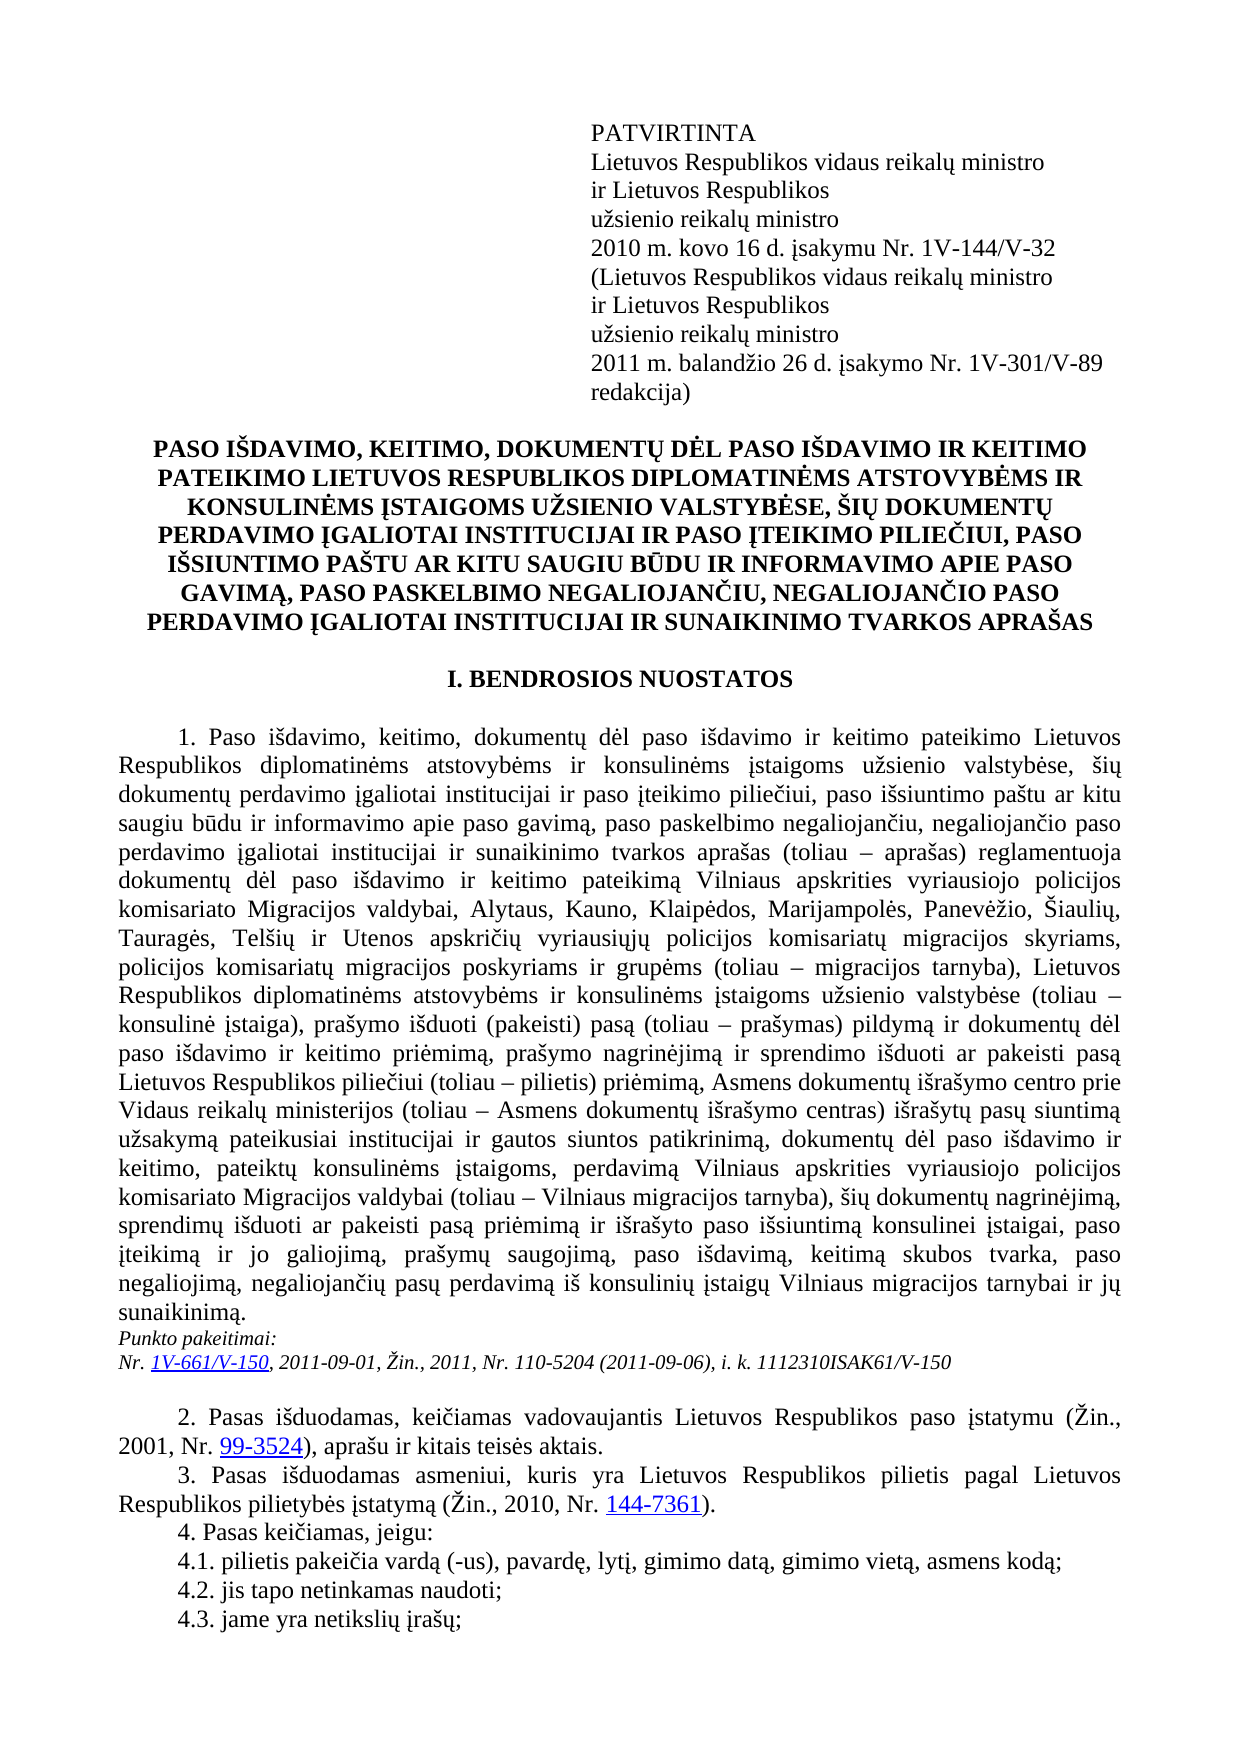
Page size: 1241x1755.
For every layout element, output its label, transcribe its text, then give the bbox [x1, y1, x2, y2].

text 1. Paso išdavimo, keitimo, dokumentų dėl paso išdavimo ir keitimo pateikimo Lietuvos Respublikos diplomatinėms atstovybėms ir konsulinėms įstaigoms užsienio valstybėse, šių dokumentų perdavimo įgaliotai institucijai ir paso įteikimo piliečiui, paso išsiuntimo paštu ar kitu saugiu būdu ir informavimo apie paso gavimą, paso paskelbimo negaliojančiu, negaliojančio paso perdavimo įgaliotai institucijai ir sunaikinimo tvarkos aprašas (toliau – aprašas) reglamentuoja dokumentų dėl paso išdavimo ir keitimo pateikimą Vilniaus apskrities vyriausiojo policijos komisariato Migracijos valdybai, Alytaus, Kauno, Klaipėdos, Marijampolės, Panevėžio, Šiaulių, Tauragės, Telšių ir Utenos apskričių vyriausiųjų policijos komisariatų migracijos skyriams, policijos komisariatų migracijos poskyriams ir grupėms (toliau – migracijos tarnyba), Lietuvos Respublikos diplomatinėms atstovybėms ir konsulinėms įstaigoms užsienio valstybėse (toliau – konsulinė įstaiga), prašymo išduoti (pakeisti) pasą (toliau – prašymas) pildymą ir dokumentų dėl paso išdavimo ir keitimo priėmimą, prašymo nagrinėjimą ir sprendimo išduoti ar pakeisti pasą Lietuvos Respublikos piliečiui (toliau – pilietis) priėmimą, Asmens dokumentų išrašymo centro prie Vidaus reikalų ministerijos (toliau – Asmens dokumentų išrašymo centras) išrašytų pasų siuntimą užsakymą pateikusiai institucijai ir gautos siuntos patikrinimą, dokumentų dėl paso išdavimo ir keitimo, pateiktų konsulinėms įstaigoms, perdavimą Vilniaus apskrities vyriausiojo policijos komisariato Migracijos valdybai (toliau – Vilniaus migracijos tarnyba), šių dokumentų nagrinėjimą, sprendimų išduoti ar pakeisti pasą priėmimą ir išrašyto paso išsiuntimą konsulinei įstaigai, paso įteikimą ir jo galiojimą, prašymų saugojimą, paso išdavimą, keitimą skubos tvarka, paso negaliojimą, negaliojančių pasų perdavimą iš konsulinių įstaigų Vilniaus migracijos tarnybai ir jų sunaikinimą. [118, 722, 1122, 1326]
text Punkto pakeitimai: [118, 1326, 1122, 1350]
text užsienio reikalų ministro [591, 204, 1122, 233]
text ir Lietuvos Respublikos [591, 176, 1122, 204]
text (Lietuvos Respublikos vidaus reikalų ministro [591, 262, 1122, 291]
text 3. Pasas išduodamas asmeniui, kuris yra Lietuvos Respublikos pilietis pagal Lietuvos Respublikos pilietybės įstatymą (Žin., 2010, Nr. 144-7361). [118, 1460, 1122, 1517]
text Nr. 1V-661/V-150, 2011-09-01, Žin., 2011, Nr. 110-5204 (2011-09-06), i. k. 1112310ISAK61/V-150 [118, 1350, 1122, 1374]
text 2011 m. balandžio 26 d. įsakymo Nr. 1V-301/V-89 redakcija) [591, 348, 1122, 406]
text I. BENDROSIOS NUOSTATOS [118, 664, 1122, 693]
text 4.3. jame yra netikslių įrašų; [118, 1604, 1122, 1632]
text 2010 m. kovo 16 d. įsakymu Nr. 1V-144/V-32 [591, 233, 1122, 262]
text Lietuvos Respublikos vidaus reikalų ministro [591, 147, 1122, 176]
text PASO IŠDAVIMO, KEITIMO, DOKUMENTŲ DĖL PASO IŠDAVIMO IR KEITIMO PATEIKIMO LIETUVOS RESPUBLIKOS DIPLOMATINĖMS ATSTOVYBĖMS IR KONSULINĖMS ĮSTAIGOMS UŽSIENIO VALSTYBĖSE, ŠIŲ DOKUMENTŲ PERDAVIMO ĮGALIOTAI INSTITUCIJAI IR PASO ĮTEIKIMO PILIEČIUI, PASO IŠSIUNTIMO PAŠTU AR KITU SAUGIU BŪDU IR INFORMAVIMO APIE PASO GAVIMĄ, PASO PASKELBIMO NEGALIOJANČIU, NEGALIOJANČIO PASO PERDAVIMO ĮGALIOTAI INSTITUCIJAI IR SUNAIKINIMO TVARKOS APRAŠAS [118, 434, 1122, 636]
text 2. Pasas išduodamas, keičiamas vadovaujantis Lietuvos Respublikos paso įstatymu (Žin., 2001, Nr. 99-3524), aprašu ir kitais teisės aktais. [118, 1402, 1122, 1460]
text ir Lietuvos Respublikos [591, 291, 1122, 319]
text 4.2. jis tapo netinkamas naudoti; [118, 1575, 1122, 1604]
text užsienio reikalų ministro [591, 319, 1122, 348]
text 4. Pasas keičiamas, jeigu: [118, 1517, 1122, 1546]
text PATVIRTINTA [591, 118, 1122, 147]
text 4.1. pilietis pakeičia vardą (-us), pavardę, lytį, gimimo datą, gimimo vietą, asmens kodą; [118, 1546, 1122, 1575]
